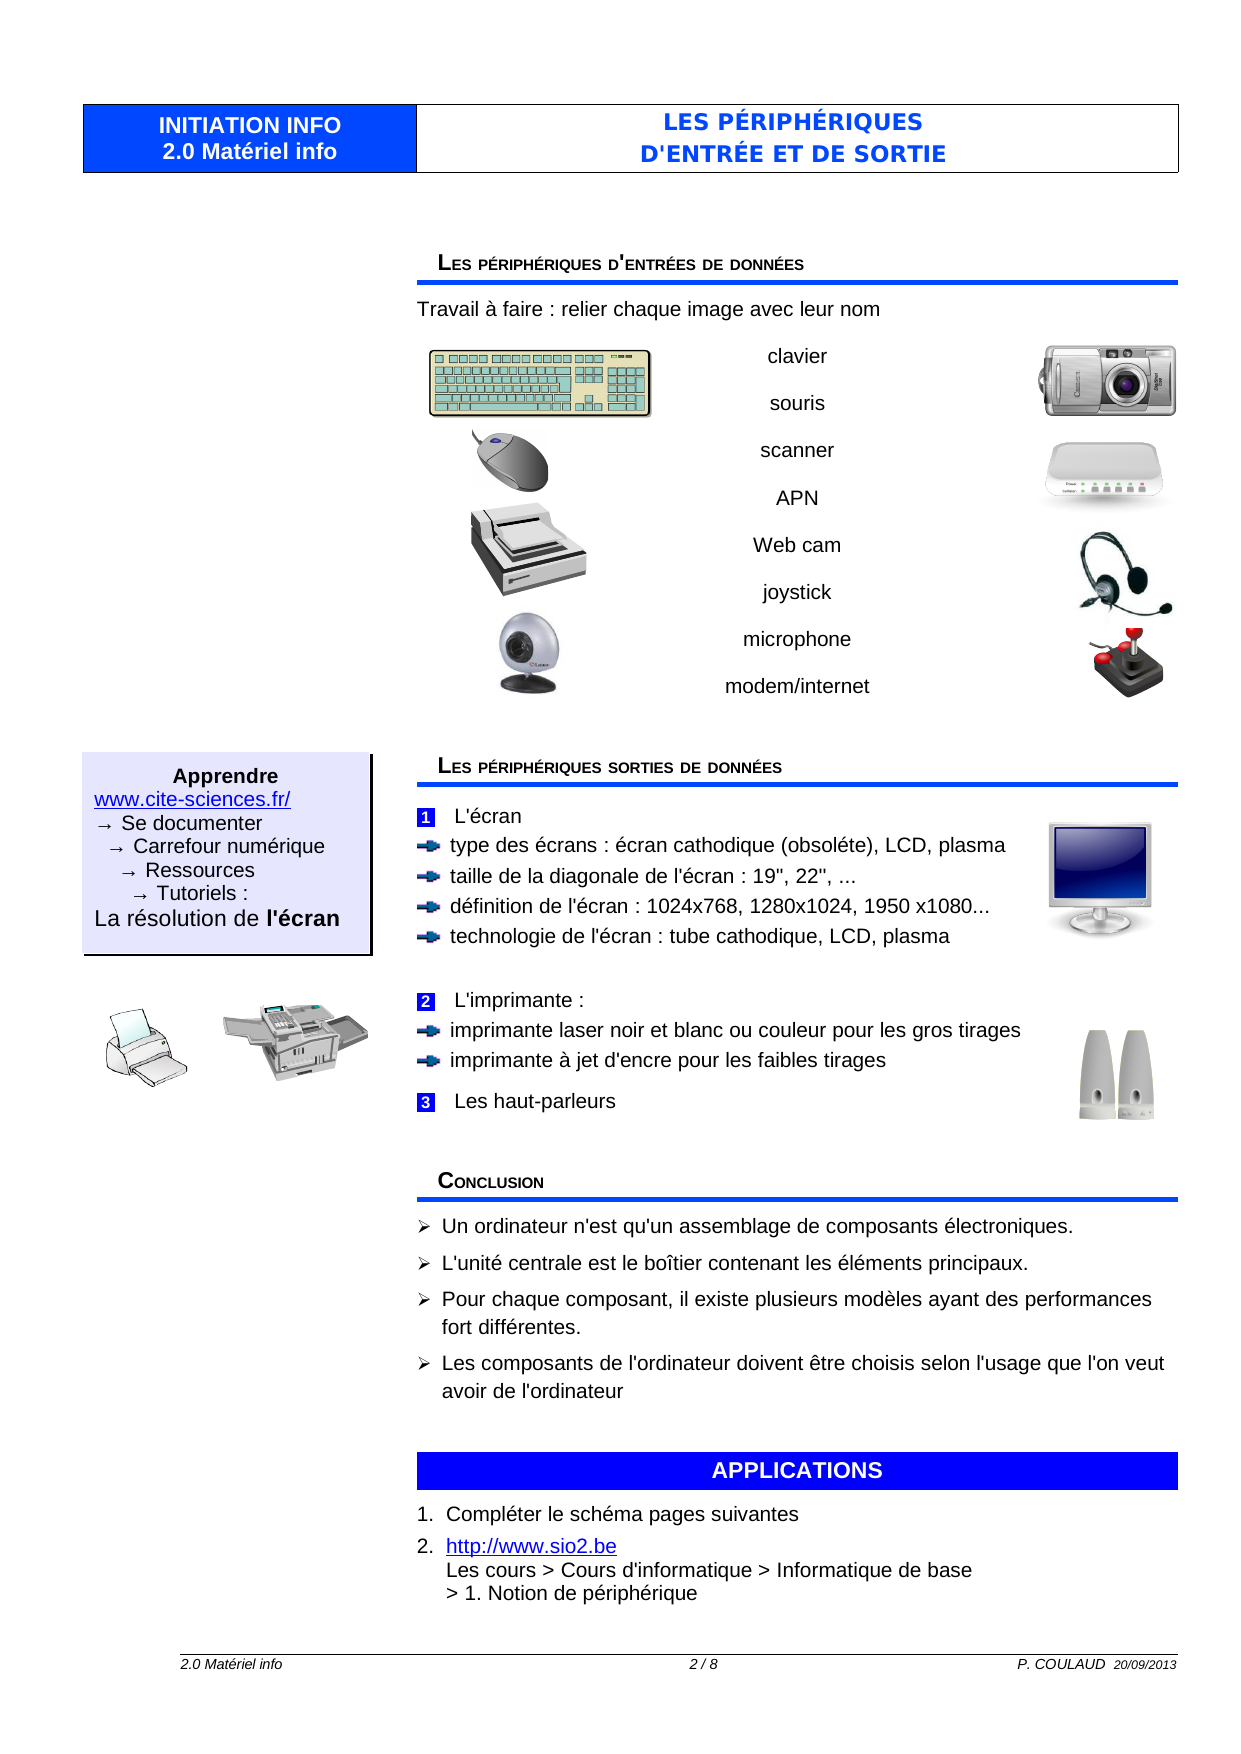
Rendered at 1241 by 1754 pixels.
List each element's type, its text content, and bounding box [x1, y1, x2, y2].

list Un ordinateur n'est qu'un assemblage de composants électroniques. [417, 1215, 1178, 1238]
list L'unité centrale est le boîtier contenant les éléments principaux. [417, 1251, 1178, 1274]
list → Carrefour numérique [94, 835, 357, 858]
picture [417, 834, 442, 857]
picture [1078, 1028, 1155, 1121]
list → Ressources → Tutoriels : [94, 858, 357, 905]
picture [1031, 441, 1178, 515]
list [1155, 1089, 1178, 1113]
text clavier [657, 345, 1036, 368]
table_header INITIATION INFO 2.0 Matériel info [84, 105, 416, 172]
list Pour chaque composant, il existe plusieurs modèles ayant des performances fort différentes. [417, 1287, 1178, 1339]
subtitle APPLICATIONS [419, 1454, 1176, 1488]
list technologie de l'écran : tube cathodique, LCD, plasma [417, 924, 1178, 948]
text joystick [417, 580, 1071, 604]
picture [417, 1049, 442, 1072]
text [417, 674, 490, 698]
list taille de la diagonale de l'écran : 19'', 22'', ... [417, 864, 1025, 888]
picture [1071, 521, 1178, 708]
text microphone [566, 627, 1083, 651]
text Web cam [564, 533, 1071, 557]
list imprimante laser noir et blanc ou couleur pour les gros tirages [417, 1018, 1178, 1042]
text modem/internet [566, 674, 1083, 698]
table_header LES PÉRIPHÉRIQUES D'ENTRÉE ET DE SORTIE [417, 105, 1178, 172]
picture [417, 895, 442, 918]
list Compléter le schéma pages suivantes [417, 1503, 1178, 1526]
text [417, 627, 490, 651]
picture [1025, 813, 1176, 947]
text souris [657, 392, 1036, 415]
picture [417, 925, 442, 948]
list L'écran [417, 804, 1178, 828]
list La résolution de l'écran [94, 905, 357, 931]
text [417, 533, 479, 557]
text [417, 439, 472, 462]
picture [417, 1019, 442, 1042]
list Les haut-parleurs [417, 1089, 1078, 1113]
list Les composants de l'ordinateur doivent être choisis selon l'usage que l'on veut avoir de l'ordinateur [417, 1351, 1178, 1403]
subtitle Les périphériques d'entrées de données [417, 246, 1178, 280]
picture [490, 605, 566, 699]
list Apprendre [94, 764, 357, 788]
picture [1036, 345, 1178, 417]
list imprimante à jet d'encre pour les faibles tirages [417, 1049, 1078, 1073]
list http://www.sio2.be Les cours > Cours d'informatique > Informatique de base > 1. Notion de périphérique [417, 1534, 1178, 1605]
list définition de l'écran : 1024x768, 1280x1024, 1950 x1080... [417, 894, 1025, 918]
picture [97, 1003, 189, 1095]
list www.cite-sciences.fr/ [94, 788, 357, 811]
picture [420, 335, 657, 492]
subtitle Les périphériques sorties de données [417, 748, 1178, 782]
list → Se documenter [94, 811, 357, 835]
list L'imprimante : [417, 989, 1178, 1012]
list type des écrans : écran cathodique (obsoléte), LCD, plasma [417, 834, 1025, 858]
text scanner [549, 439, 1178, 462]
picture [417, 865, 442, 887]
subtitle Conclusion [417, 1163, 1178, 1197]
text APN [417, 486, 1031, 509]
text Travail à faire : relier chaque image avec leur nom [417, 298, 1178, 321]
